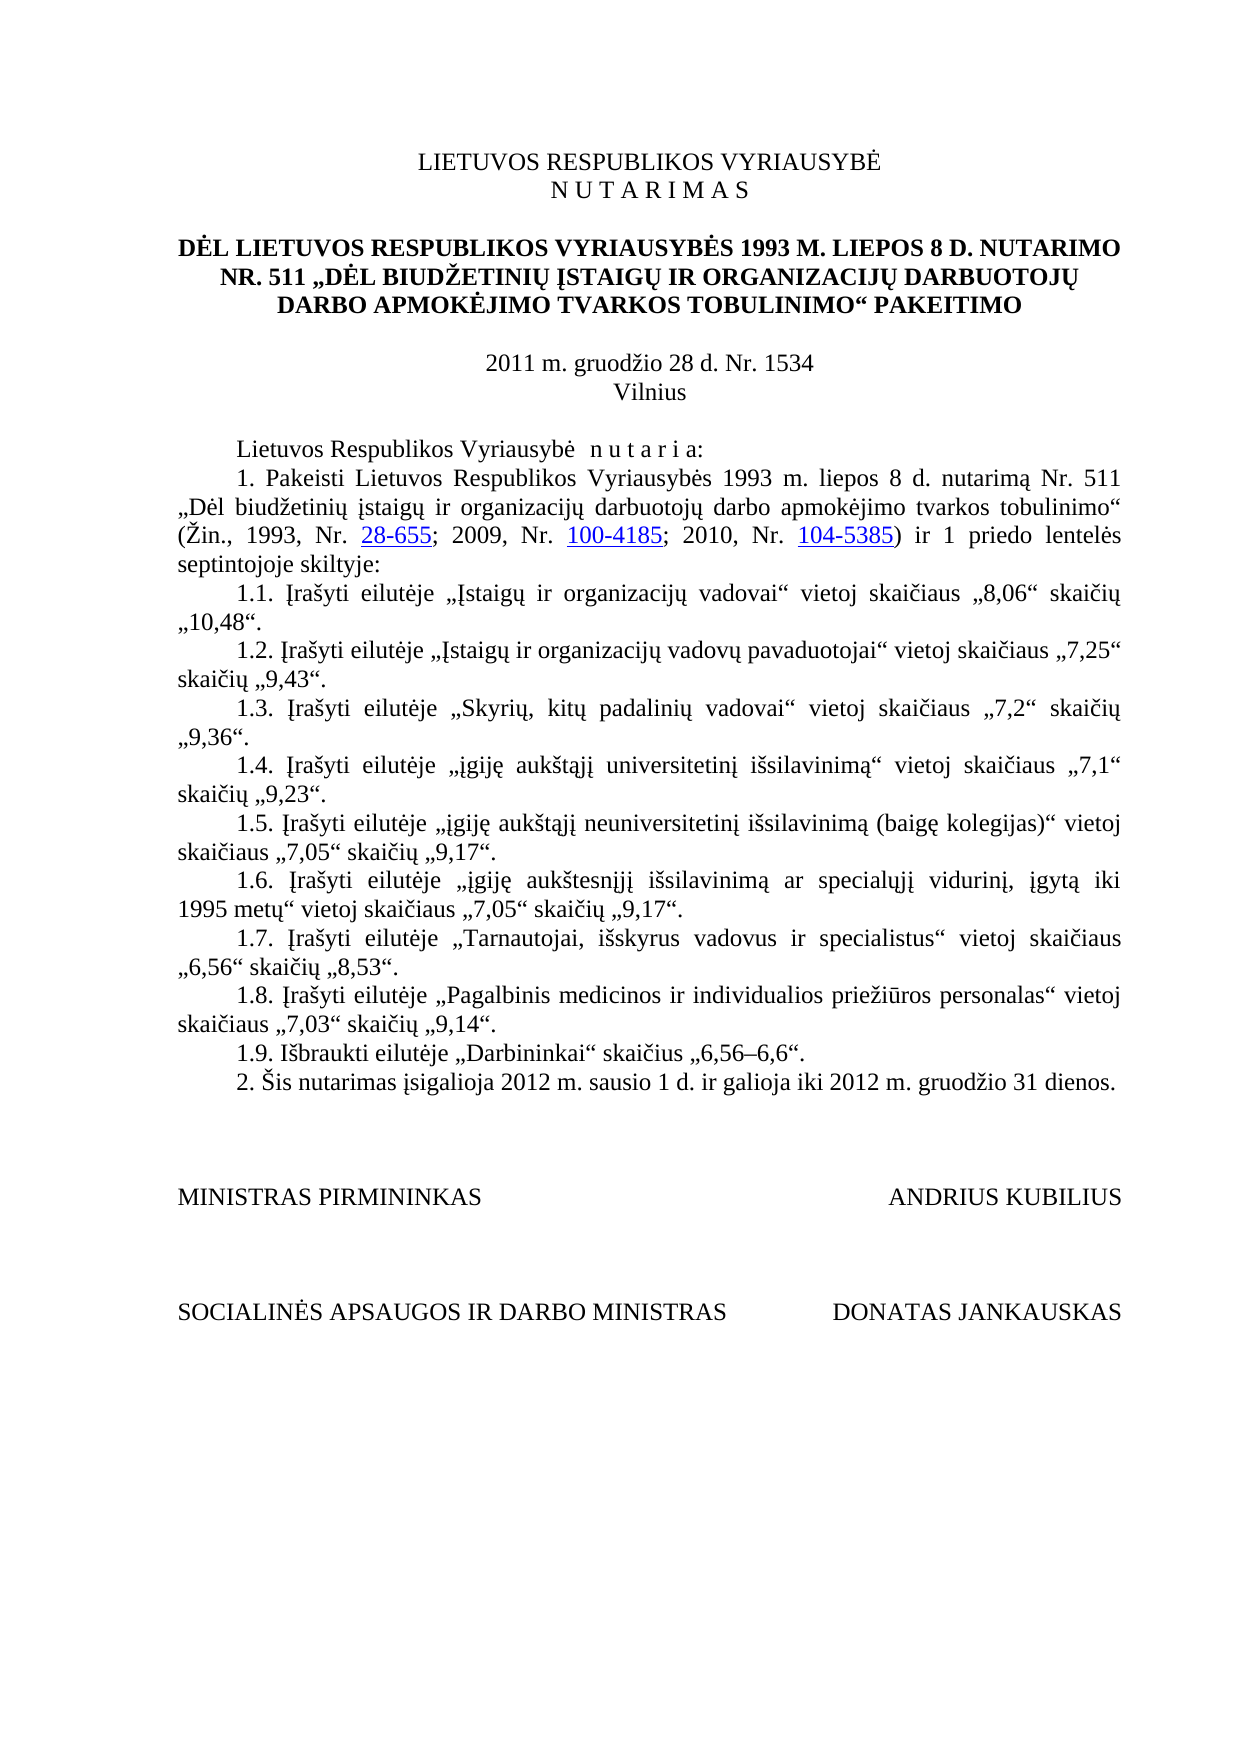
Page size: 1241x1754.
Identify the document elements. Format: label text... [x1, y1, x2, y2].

text MINISTRAS PIRMININKAS ANDRIUS KUBILIUS [177, 1182, 1122, 1211]
text SOCIALINĖS APSAUGOS IR DARBO MINISTRAS DONATAS JANKAUSKAS [177, 1297, 1122, 1326]
text 2. Šis nutarimas įsigalioja 2012 m. sausio 1 d. ir galioja iki 2012 m. gruodžio 31 dienos. [177, 1067, 1122, 1096]
text 1.6. Įrašyti eilutėje „įgiję aukštesnįjį išsilavinimą ar specialųjį vidurinį, įgytą iki 1995 metų“ vietoj skaičiaus „7,05“ skaičių „9,17“. [177, 866, 1122, 923]
text 1.3. Įrašyti eilutėje „Skyrių, kitų padalinių vadovai“ vietoj skaičiaus „7,2“ skaičių „9,36“. [177, 693, 1122, 751]
text 1. Pakeisti Lietuvos Respublikos Vyriausybės 1993 m. liepos 8 d. nutarimą Nr. 511 „Dėl biudžetinių įstaigų ir organizacijų darbuotojų darbo apmokėjimo tvarkos tobulinimo“ (Žin., 1993, Nr. 28-655; 2009, Nr. 100-4185; 2010, Nr. 104-5385) ir 1 priedo lentelės septintojoje skiltyje: [177, 463, 1122, 578]
text Lietuvos Respublikos Vyriausybė nutaria: [177, 434, 1122, 463]
text 1.4. Įrašyti eilutėje „įgiję aukštąjį universitetinį išsilavinimą“ vietoj skaičiaus „7,1“ skaičių „9,23“. [177, 751, 1122, 808]
text 1.8. Įrašyti eilutėje „Pagalbinis medicinos ir individualios priežiūros personalas“ vietoj skaičiaus „7,03“ skaičių „9,14“. [177, 981, 1122, 1038]
text 1.5. Įrašyti eilutėje „įgiję aukštąjį neuniversitetinį išsilavinimą (baigę kolegijas)“ vietoj skaičiaus „7,05“ skaičių „9,17“. [177, 808, 1122, 866]
text Lietuvos Respublikos Vyriausybė [177, 147, 1122, 176]
text 1.2. Įrašyti eilutėje „Įstaigų ir organizacijų vadovų pavaduotojai“ vietoj skaičiaus „7,25“ skaičių „9,43“. [177, 636, 1122, 693]
text 1.1. Įrašyti eilutėje „Įstaigų ir organizacijų vadovai“ vietoj skaičiaus „8,06“ skaičių „10,48“. [177, 578, 1122, 636]
text 2011 m. gruodžio 28 d. Nr. 1534 [177, 348, 1122, 377]
text NUTARIMAS [177, 176, 1122, 204]
text Vilnius [177, 377, 1122, 406]
text 1.7. Įrašyti eilutėje „Tarnautojai, išskyrus vadovus ir specialistus“ vietoj skaičiaus „6,56“ skaičių „8,53“. [177, 923, 1122, 981]
text DĖL LIETUVOS RESPUBLIKOS VYRIAUSYBĖS 1993 M. LIEPOS 8 D. NUTARIMO NR. 511 „DĖL BIUDŽETINIŲ ĮSTAIGŲ IR ORGANIZACIJŲ DARBUOTOJŲ DARBO APMOKĖJIMO TVARKOS TOBULINIMO“ PAKEITIMO [177, 233, 1122, 319]
text 1.9. Išbraukti eilutėje „Darbininkai“ skaičius „6,56–6,6“. [177, 1038, 1122, 1067]
